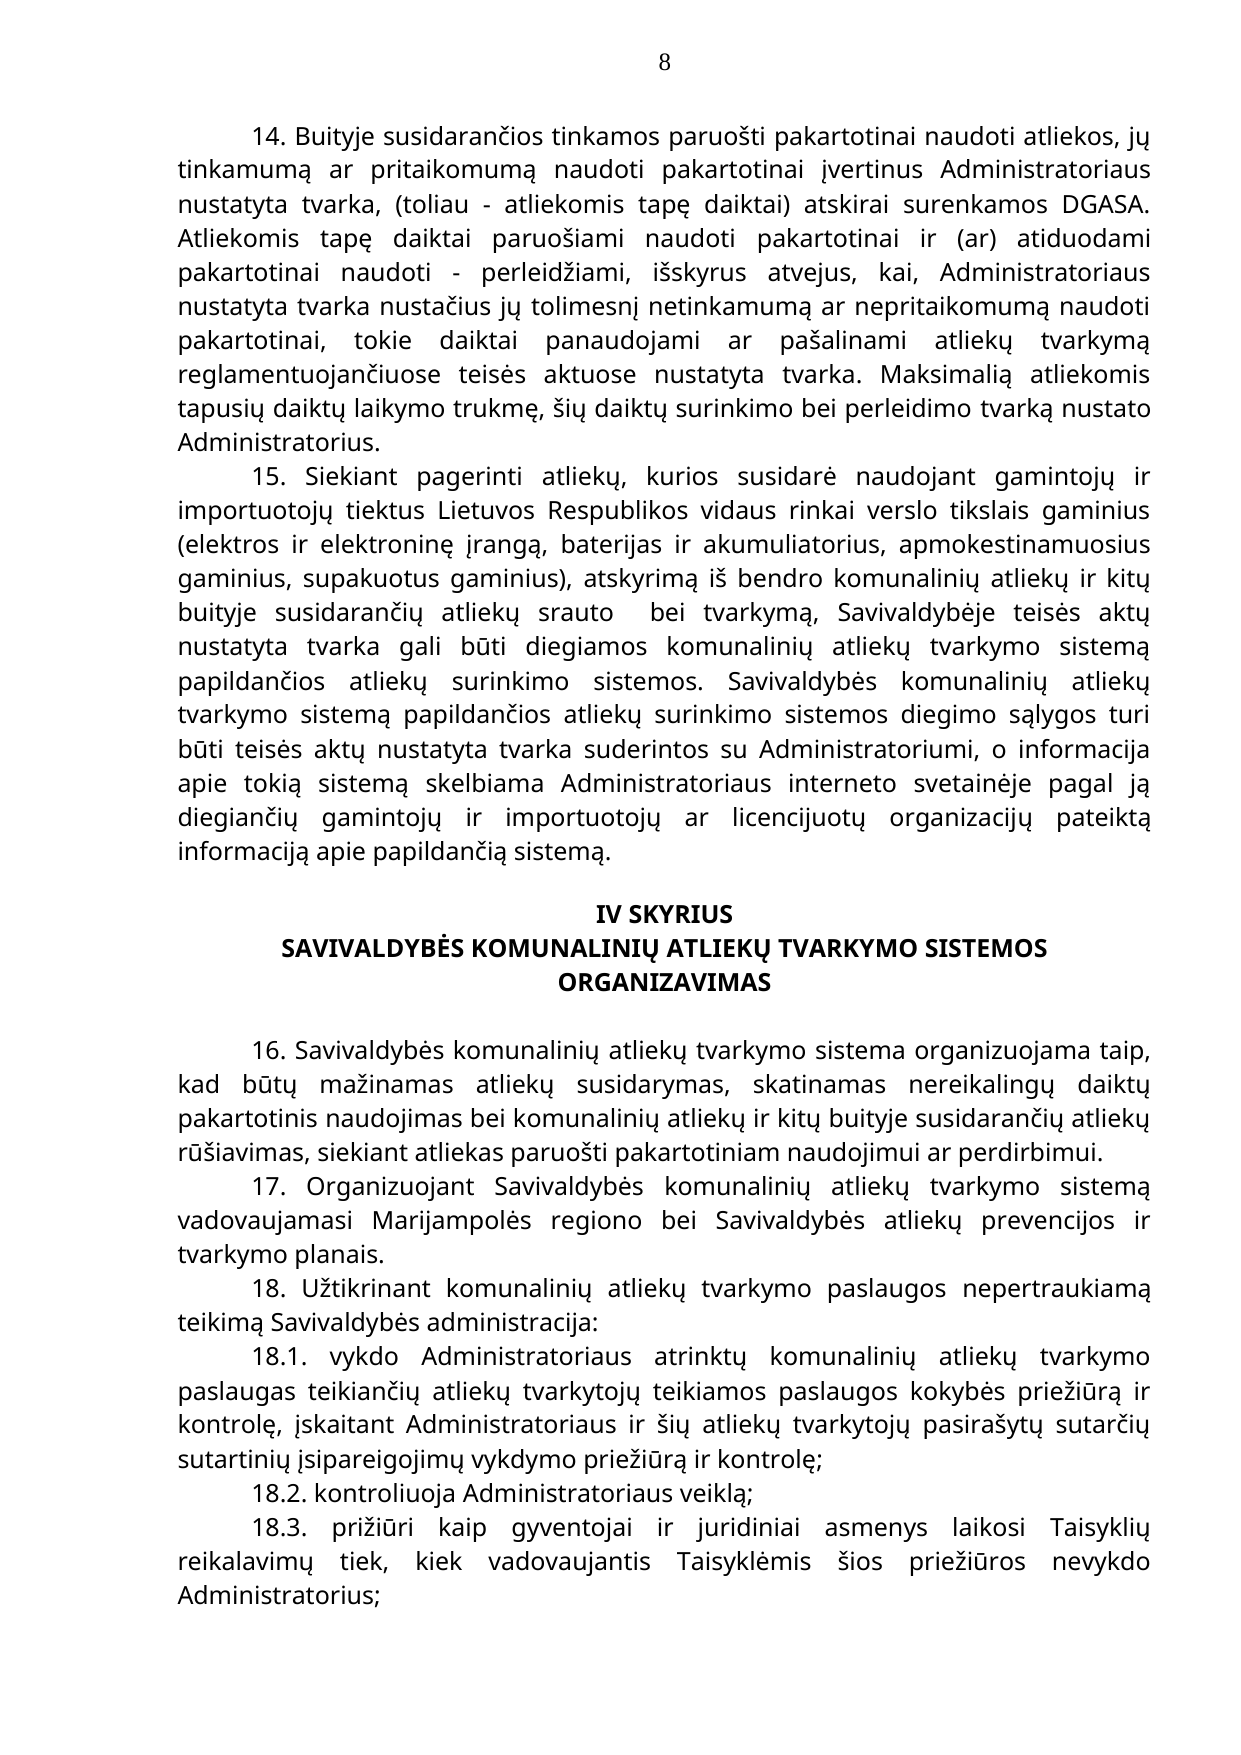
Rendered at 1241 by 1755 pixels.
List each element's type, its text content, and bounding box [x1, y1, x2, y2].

text 15. Siekiant pagerinti atliekų, kurios susidarė naudojant gamintojų ir importuotojų tiektus Lietuvos Respublikos vidaus rinkai verslo tikslais gaminius (elektros ir elektroninę įrangą, baterijas ir akumuliatorius, apmokestinamuosius gaminius, supakuotus gaminius), atskyrimą iš bendro komunalinių atliekų ir kitų buityje susidarančių atliekų srauto bei tvarkymą, Savivaldybėje teisės aktų nustatyta tvarka gali būti diegiamos komunalinių atliekų tvarkymo sistemą papildančios atliekų surinkimo sistemos. Savivaldybės komunalinių atliekų tvarkymo sistemą papildančios atliekų surinkimo sistemos diegimo sąlygos turi būti teisės aktų nustatyta tvarka suderintos su Administratoriumi, o informacija apie tokią sistemą skelbiama Administratoriaus interneto svetainėje pagal ją diegiančių gamintojų ir importuotojų ar licencijuotų organizacijų pateiktą informaciją apie papildančią sistemą. [177, 459, 1151, 867]
text 17. Organizuojant Savivaldybės komunalinių atliekų tvarkymo sistemą vadovaujamasi Marijampolės regiono bei Savivaldybės atliekų prevencijos ir tvarkymo planais. [177, 1169, 1151, 1271]
text 18. Užtikrinant komunalinių atliekų tvarkymo paslaugos nepertraukiamą teikimą Savivaldybės administracija: [177, 1271, 1151, 1339]
text 16. Savivaldybės komunalinių atliekų tvarkymo sistema organizuojama taip, kad būtų mažinamas atliekų susidarymas, skatinamas nereikalingų daiktų pakartotinis naudojimas bei komunalinių atliekų ir kitų buityje susidarančių atliekų rūšiavimas, siekiant atliekas paruošti pakartotiniam naudojimui ar perdirbimui. [177, 1032, 1151, 1169]
text 18.2. kontroliuoja Administratoriaus veiklą; [177, 1475, 1151, 1509]
text 18.1. vykdo Administratoriaus atrinktų komunalinių atliekų tvarkymo paslaugas teikiančių atliekų tvarkytojų teikiamos paslaugos kokybės priežiūrą ir kontrolę, įskaitant Administratoriaus ir šių atliekų tvarkytojų pasirašytų sutarčių sutartinių įsipareigojimų vykdymo priežiūrą ir kontrolę; [177, 1339, 1151, 1475]
text 18.3. prižiūri kaip gyventojai ir juridiniai asmenys laikosi Taisyklių reikalavimų tiek, kiek vadovaujantis Taisyklėmis šios priežiūros nevykdo Administratorius; [177, 1509, 1151, 1612]
text IV SKYRIUS [177, 896, 1151, 930]
text SAVIVALDYBĖS KOMUNALINIŲ ATLIEKŲ TVARKYMO SISTEMOS ORGANIZAVIMAS [177, 930, 1151, 998]
text 14. Buityje susidarančios tinkamos paruošti pakartotinai naudoti atliekos, jų tinkamumą ar pritaikomumą naudoti pakartotinai įvertinus Administratoriaus nustatyta tvarka, (toliau - atliekomis tapę daiktai) atskirai surenkamos DGASA. Atliekomis tapę daiktai paruošiami naudoti pakartotinai ir (ar) atiduodami pakartotinai naudoti - perleidžiami, išskyrus atvejus, kai, Administratoriaus nustatyta tvarka nustačius jų tolimesnį netinkamumą ar nepritaikomumą naudoti pakartotinai, tokie daiktai panaudojami ar pašalinami atliekų tvarkymą reglamentuojančiuose teisės aktuose nustatyta tvarka. Maksimalią atliekomis tapusių daiktų laikymo trukmę, šių daiktų surinkimo bei perleidimo tvarką nustato Administratorius. [177, 118, 1151, 459]
